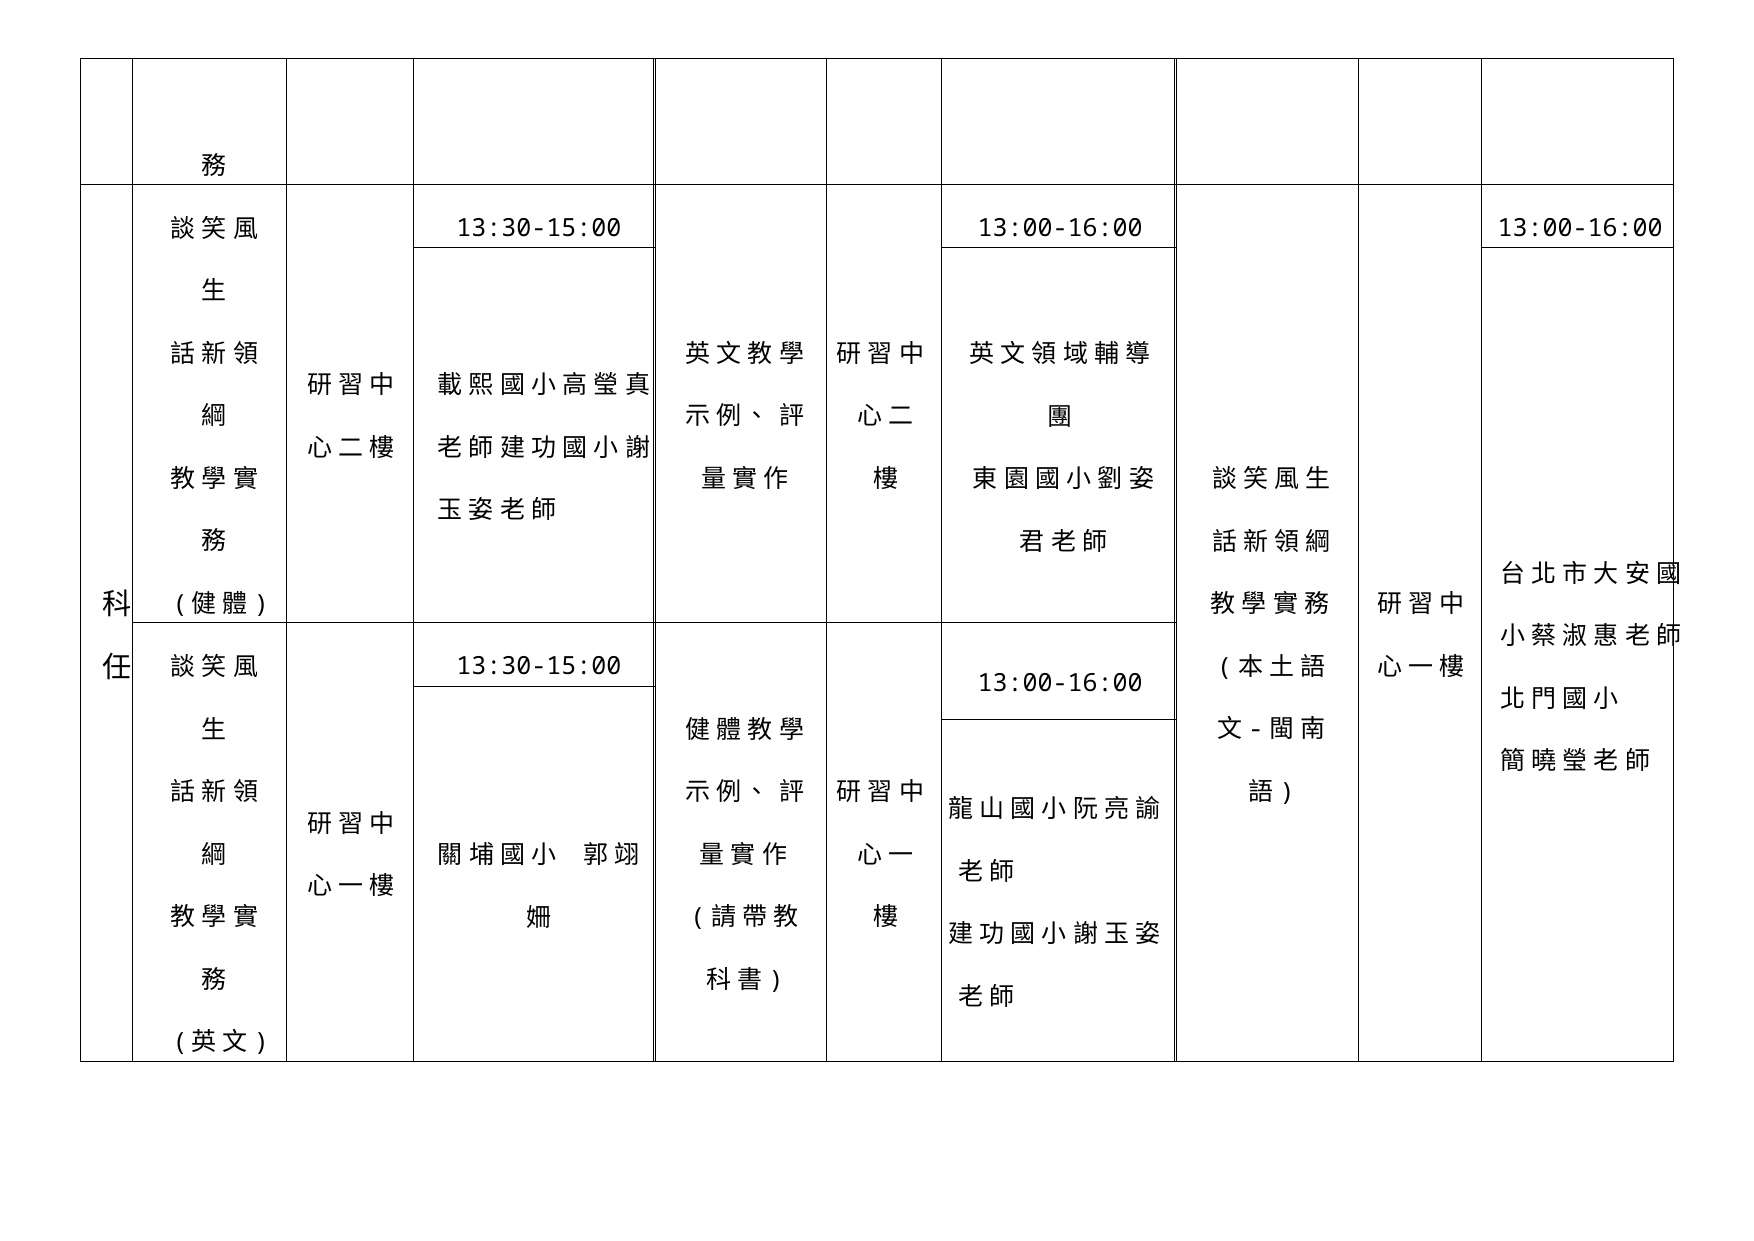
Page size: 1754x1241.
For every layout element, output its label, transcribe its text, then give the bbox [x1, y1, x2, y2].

table_cell 談笑風生 話新領綱 教學實務 (健體) [133, 185, 286, 622]
table_cell [942, 59, 1174, 184]
table_cell [827, 59, 941, 184]
table_cell 台北市大安國小蔡淑惠老師 北門國小 簡曉瑩老師 [1482, 248, 1673, 1061]
table_cell [656, 59, 826, 184]
table_cell 13:30-15:00 [414, 623, 653, 686]
table_cell 談笑風生 話新領綱 教學實務 (生活) [133, 59, 286, 184]
table_cell 研習中心二樓 [287, 185, 413, 622]
table_cell 關埔國小 郭翊姍 [414, 687, 653, 1061]
table_cell 13:30-15:00 [414, 185, 653, 247]
table_cell 健體教學示例、評量實作(請帶教科書) [656, 623, 826, 1061]
table_cell [1482, 59, 1673, 184]
table_cell 科任 [81, 185, 132, 1061]
table_cell 13:00-16:00 [1482, 185, 1673, 247]
table_cell 研習中心一樓 [287, 623, 413, 1061]
table_cell 13:00-16:00 [942, 623, 1174, 719]
table_cell 英文領域輔導團 東園國小劉姿君老師 [942, 248, 1174, 622]
table_cell 載熙國小高瑩真老師建功國小謝玉姿老師 [414, 248, 653, 622]
table_cell [414, 59, 653, 184]
table_cell 談笑風生 話新領綱 教學實務 (英文) [133, 623, 286, 1061]
table_cell 龍山國小阮亮諭老師 建功國小謝玉姿老師 [942, 720, 1174, 1061]
table_cell 13:00-16:00 [942, 185, 1174, 247]
table_cell 研習中心二樓 [827, 185, 941, 622]
table_cell 談笑風生話新領綱教學實務(本土語文-閩南語) [1177, 185, 1358, 1061]
table_cell [287, 59, 413, 184]
table_cell 研習中心一樓 [1359, 185, 1481, 1061]
table_cell 研習中心一樓 [827, 623, 941, 1061]
table_cell [1359, 59, 1481, 184]
table_cell [81, 59, 132, 184]
table_cell 英文教學示例、評量實作 [656, 185, 826, 622]
table_cell [1177, 59, 1358, 184]
